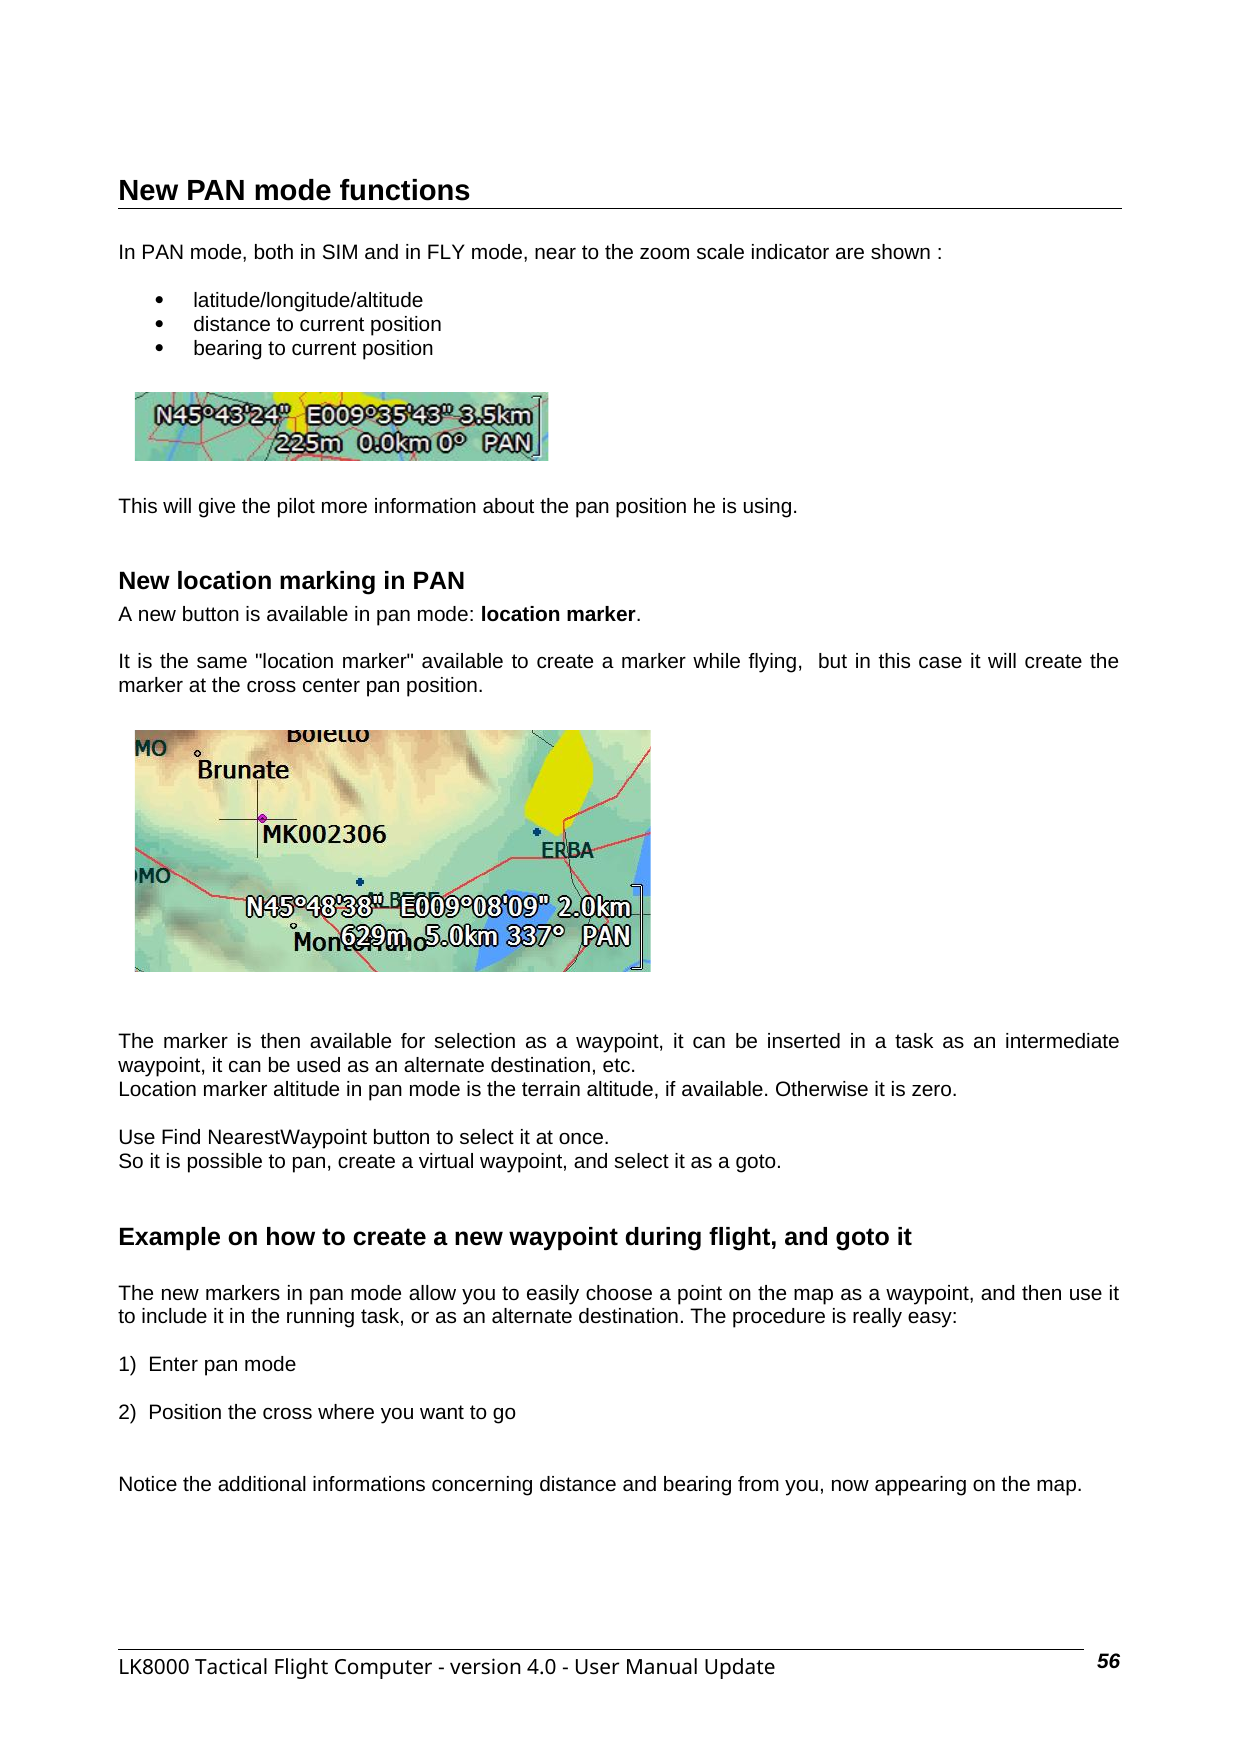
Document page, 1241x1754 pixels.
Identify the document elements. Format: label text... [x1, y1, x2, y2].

subtitle New PAN mode functions [118, 173, 1122, 208]
text The new markers in pan mode allow you to easily choose a point on the map as a waypoint, and then use it to include it in the running task, or as an alternate destination. The procedure is really easy: [118, 1280, 1122, 1328]
list distance to current position [156, 311, 1122, 336]
text Notice the additional informations concerning distance and bearing from you, now appearing on the map. [118, 1472, 1122, 1496]
text It is the same "location marker" available to create a marker while flying, but in this case it will create the marker at the cross center pan position. [118, 649, 1122, 697]
text The marker is then available for selection as a waypoint, it can be inserted in a task as an intermediate waypoint, it can be used as an alternate destination, etc. [118, 1029, 1122, 1077]
list latitude/longitude/altitude [156, 287, 1122, 311]
text 2) Position the cross where you want to go [118, 1376, 1122, 1424]
subtitle New location marking in PAN [118, 566, 1122, 595]
text So it is possible to pan, create a virtual waypoint, and select it as a goto. [118, 1148, 1122, 1172]
picture [134, 392, 549, 461]
text Location marker altitude in pan mode is the terrain altitude, if available. Otherwise it is zero. [118, 1077, 1122, 1101]
text This will give the pilot more information about the pan position he is using. [118, 493, 1122, 517]
picture [134, 730, 651, 972]
list bearing to current position [156, 336, 1122, 359]
text In PAN mode, both in SIM and in FLY mode, near to the zoom scale indicator are shown : [118, 239, 1122, 263]
text A new button is available in pan mode: location marker. [118, 601, 1122, 625]
text Use Find NearestWaypoint button to select it at once. [118, 1124, 1122, 1148]
subtitle Example on how to create a new waypoint during flight, and goto it [118, 1221, 1122, 1250]
text 1) Enter pan mode [118, 1328, 1122, 1376]
